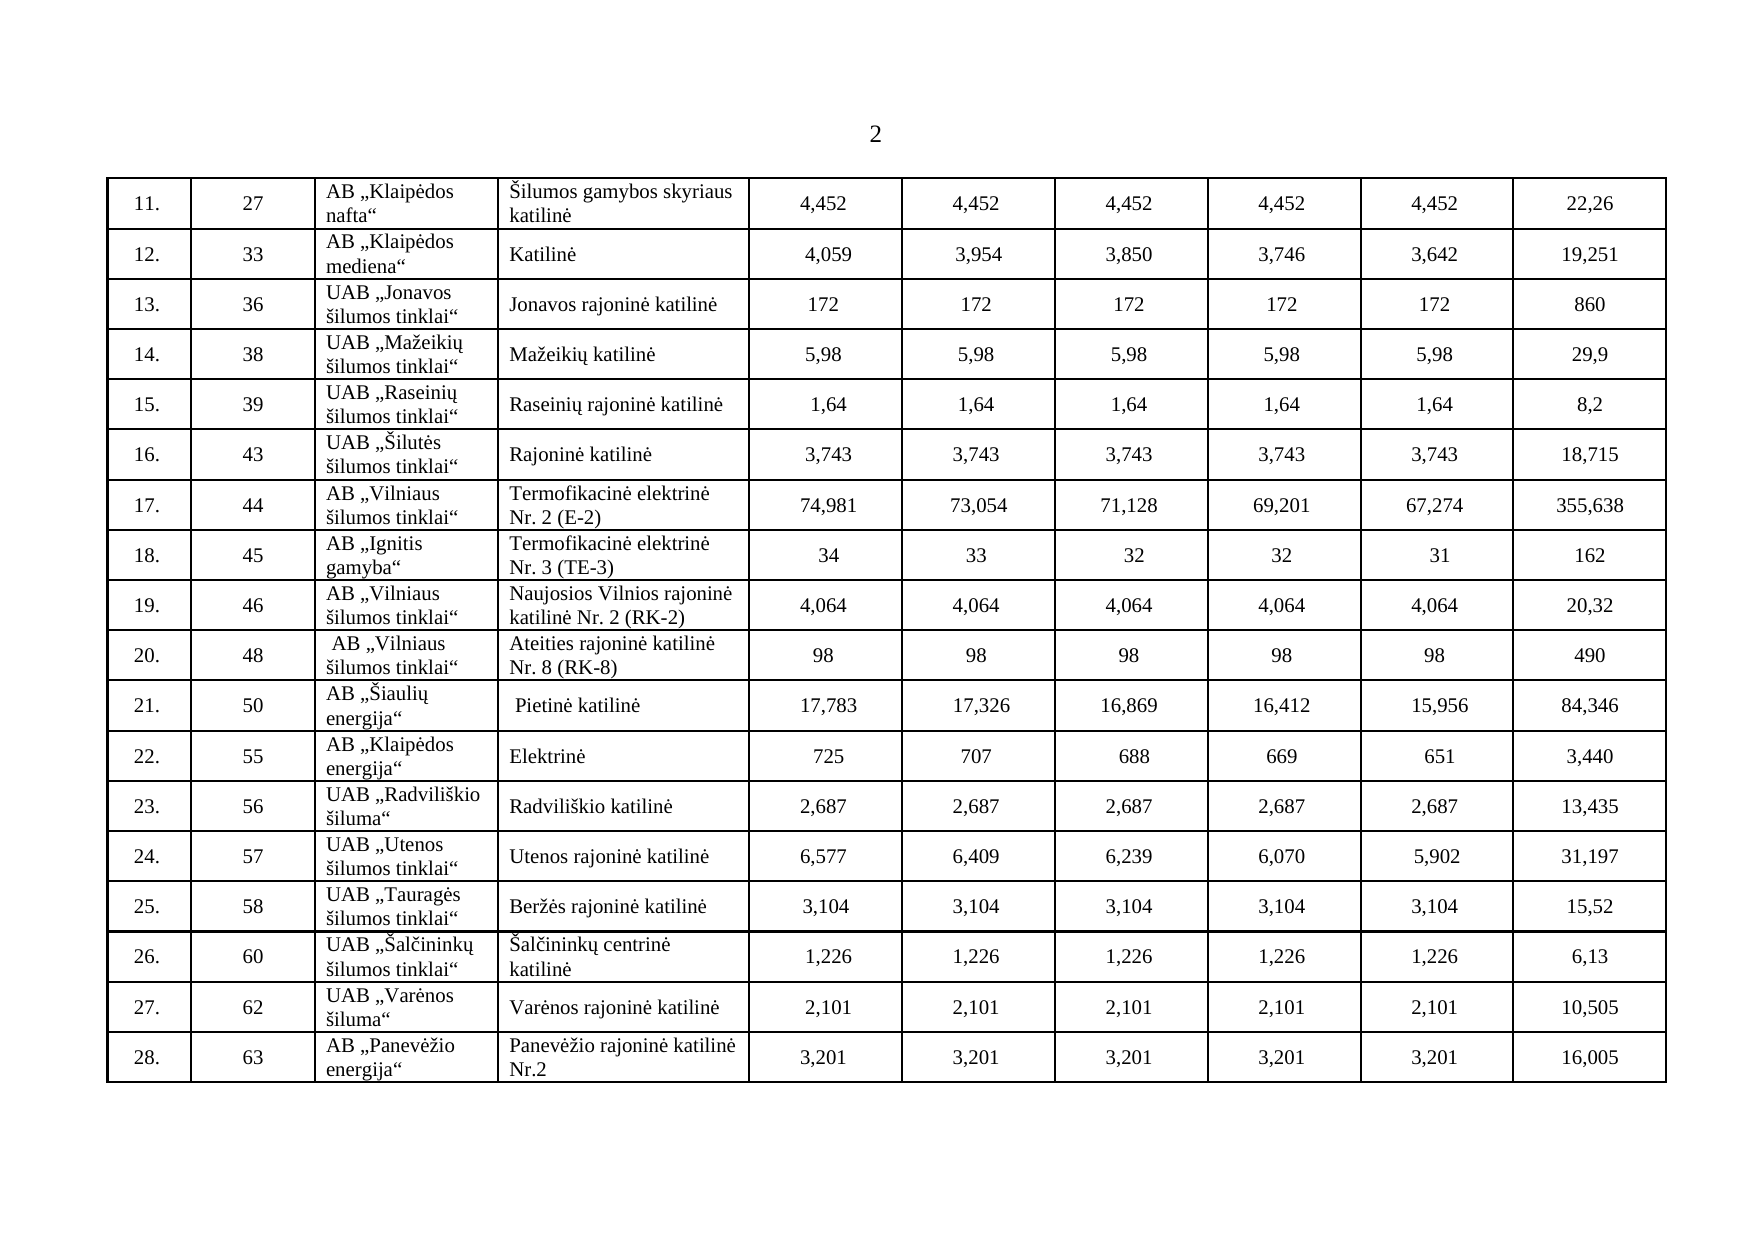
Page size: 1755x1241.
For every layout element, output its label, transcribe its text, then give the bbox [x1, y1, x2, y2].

table_cell 19,251 [1514, 230, 1665, 278]
table_cell 2,687 [1362, 782, 1512, 830]
table_cell 1,64 [1362, 380, 1512, 428]
table_cell 172 [1056, 280, 1207, 328]
table_cell 22,26 [1514, 179, 1665, 227]
table_cell UAB „Utenos šilumos tinklai“ [316, 832, 497, 880]
table_cell 22. [109, 732, 190, 780]
table_cell 4,059 [750, 230, 901, 278]
table_cell 172 [750, 280, 901, 328]
table_cell 2,687 [1056, 782, 1207, 830]
table_cell 13,435 [1514, 782, 1665, 830]
table_cell 172 [1209, 280, 1360, 328]
table_cell 2,101 [903, 983, 1054, 1031]
table_cell 1,64 [1056, 380, 1207, 428]
table_cell 21. [109, 681, 190, 729]
table_cell 2,101 [1056, 983, 1207, 1031]
table_cell 3,201 [1362, 1033, 1512, 1081]
table_cell 2,101 [750, 983, 901, 1031]
table_cell 14. [109, 330, 190, 378]
table_cell 19. [109, 581, 190, 629]
table_cell Rajoninė katilinė [499, 430, 748, 478]
table_cell 84,346 [1514, 681, 1665, 729]
table_cell 3,201 [1209, 1033, 1360, 1081]
table_cell 3,201 [750, 1033, 901, 1081]
table_cell 2,101 [1209, 983, 1360, 1031]
table_cell 725 [750, 732, 901, 780]
table_cell 27 [192, 179, 314, 227]
table_cell 3,743 [750, 430, 901, 478]
table_cell 62 [192, 983, 314, 1031]
table_cell 6,577 [750, 832, 901, 880]
table_cell 58 [192, 882, 314, 930]
table_cell AB „Ignitis gamyba“ [316, 531, 497, 579]
table_cell 1,226 [1209, 933, 1360, 981]
table_cell UAB „Tauragės šilumos tinklai“ [316, 882, 497, 930]
table_cell Katilinė [499, 230, 748, 278]
table_cell Mažeikių katilinė [499, 330, 748, 378]
table_cell 50 [192, 681, 314, 729]
table_cell 172 [903, 280, 1054, 328]
table_cell 1,64 [903, 380, 1054, 428]
table_cell 651 [1362, 732, 1512, 780]
table_cell AB „Klaipėdos nafta“ [316, 179, 497, 227]
table_cell 15,956 [1362, 681, 1512, 729]
table_cell 3,743 [1056, 430, 1207, 478]
table_cell 31,197 [1514, 832, 1665, 880]
table_cell 32 [1209, 531, 1360, 579]
table_cell 73,054 [903, 481, 1054, 529]
table_cell Šilumos gamybos skyriaus katilinė [499, 179, 748, 227]
table_cell 13. [109, 280, 190, 328]
table_cell UAB „Šalčininkų šilumos tinklai“ [316, 933, 497, 981]
table_cell 6,409 [903, 832, 1054, 880]
table_cell 4,064 [1209, 581, 1360, 629]
table_cell 5,98 [903, 330, 1054, 378]
table_cell 98 [1056, 631, 1207, 679]
table_cell 2,687 [903, 782, 1054, 830]
table_cell UAB „Radviliškio šiluma“ [316, 782, 497, 830]
table_cell 18,715 [1514, 430, 1665, 478]
table_cell 4,452 [1362, 179, 1512, 227]
table_cell Jonavos rajoninė katilinė [499, 280, 748, 328]
table_cell 3,743 [903, 430, 1054, 478]
table_cell Radviliškio katilinė [499, 782, 748, 830]
table_cell 3,201 [1056, 1033, 1207, 1081]
table_cell 2,687 [1209, 782, 1360, 830]
table_cell 688 [1056, 732, 1207, 780]
table_cell 1,226 [1362, 933, 1512, 981]
table_cell 16. [109, 430, 190, 478]
table_cell 28. [109, 1033, 190, 1081]
table_cell 6,070 [1209, 832, 1360, 880]
table_cell 4,452 [750, 179, 901, 227]
table_cell 3,850 [1056, 230, 1207, 278]
table_cell 3,746 [1209, 230, 1360, 278]
table_cell 17,783 [750, 681, 901, 729]
table_cell 44 [192, 481, 314, 529]
table_cell 5,98 [1056, 330, 1207, 378]
table_cell 29,9 [1514, 330, 1665, 378]
table_cell 4,452 [1209, 179, 1360, 227]
table_cell 2,687 [750, 782, 901, 830]
table_cell 1,226 [903, 933, 1054, 981]
table_cell 15,52 [1514, 882, 1665, 930]
table_cell UAB „Varėnos šiluma“ [316, 983, 497, 1031]
table_cell 57 [192, 832, 314, 880]
table_cell 34 [750, 531, 901, 579]
table_cell 98 [750, 631, 901, 679]
table_cell 3,104 [903, 882, 1054, 930]
table_cell Naujosios Vilnios rajoninė katilinė Nr. 2 (RK-2) [499, 581, 748, 629]
table_cell 6,239 [1056, 832, 1207, 880]
table_cell AB „Klaipėdos energija“ [316, 732, 497, 780]
table_cell 43 [192, 430, 314, 478]
table_cell 46 [192, 581, 314, 629]
table_cell AB „Klaipėdos mediena“ [316, 230, 497, 278]
table_cell 55 [192, 732, 314, 780]
table_cell 6,13 [1514, 933, 1665, 981]
table_cell Elektrinė [499, 732, 748, 780]
table_cell 98 [903, 631, 1054, 679]
table_cell 71,128 [1056, 481, 1207, 529]
table_cell AB „Vilniaus šilumos tinklai“ [316, 631, 497, 679]
table_cell 33 [903, 531, 1054, 579]
table_cell Šalčininkų centrinė katilinė [499, 933, 748, 981]
table_cell 172 [1362, 280, 1512, 328]
table_cell 3,201 [903, 1033, 1054, 1081]
table_cell 1,226 [1056, 933, 1207, 981]
table_cell 5,98 [1209, 330, 1360, 378]
table_cell 3,743 [1362, 430, 1512, 478]
table_cell UAB „Mažeikių šilumos tinklai“ [316, 330, 497, 378]
table_cell 17,326 [903, 681, 1054, 729]
table_cell 5,98 [1362, 330, 1512, 378]
table_cell 60 [192, 933, 314, 981]
table_cell 98 [1362, 631, 1512, 679]
table_cell Ateities rajoninė katilinė Nr. 8 (RK-8) [499, 631, 748, 679]
table_cell Utenos rajoninė katilinė [499, 832, 748, 880]
table_cell 48 [192, 631, 314, 679]
table_cell 4,452 [1056, 179, 1207, 227]
table_cell Pietinė katilinė [499, 681, 748, 729]
table_cell 26. [109, 933, 190, 981]
table_cell 33 [192, 230, 314, 278]
table_cell 10,505 [1514, 983, 1665, 1031]
table_cell 707 [903, 732, 1054, 780]
table_cell 25. [109, 882, 190, 930]
table_cell Panevėžio rajoninė katilinė Nr.2 [499, 1033, 748, 1081]
table_cell 74,981 [750, 481, 901, 529]
table_cell 69,201 [1209, 481, 1360, 529]
table_cell 36 [192, 280, 314, 328]
table_cell 3,743 [1209, 430, 1360, 478]
table_cell 4,064 [1362, 581, 1512, 629]
table_cell 8,2 [1514, 380, 1665, 428]
table_cell 2,101 [1362, 983, 1512, 1031]
table_cell 39 [192, 380, 314, 428]
table_cell 4,064 [903, 581, 1054, 629]
table_cell UAB „Raseinių šilumos tinklai“ [316, 380, 497, 428]
table_cell Termofikacinė elektrinė Nr. 3 (TE-3) [499, 531, 748, 579]
table_cell 63 [192, 1033, 314, 1081]
table_cell 38 [192, 330, 314, 378]
table_cell AB „Vilniaus šilumos tinklai“ [316, 481, 497, 529]
table_cell Raseinių rajoninė katilinė [499, 380, 748, 428]
table_cell 20. [109, 631, 190, 679]
table_cell AB „Panevėžio energija“ [316, 1033, 497, 1081]
table_cell UAB „Šilutės šilumos tinklai“ [316, 430, 497, 478]
table_cell 5,98 [750, 330, 901, 378]
table_cell 18. [109, 531, 190, 579]
table_cell 4,064 [1056, 581, 1207, 629]
table_cell 1,64 [1209, 380, 1360, 428]
table_cell 16,005 [1514, 1033, 1665, 1081]
table_cell Beržės rajoninė katilinė [499, 882, 748, 930]
table_cell 56 [192, 782, 314, 830]
table_cell 669 [1209, 732, 1360, 780]
table_cell 20,32 [1514, 581, 1665, 629]
table_cell 12. [109, 230, 190, 278]
table_cell 15. [109, 380, 190, 428]
table_cell 11. [109, 179, 190, 227]
table_cell 4,452 [903, 179, 1054, 227]
table_cell 23. [109, 782, 190, 830]
table_cell 45 [192, 531, 314, 579]
table_cell 162 [1514, 531, 1665, 579]
table_cell 860 [1514, 280, 1665, 328]
table_cell 355,638 [1514, 481, 1665, 529]
table_cell 32 [1056, 531, 1207, 579]
table_cell 3,954 [903, 230, 1054, 278]
table_cell 3,104 [750, 882, 901, 930]
table_cell 3,104 [1209, 882, 1360, 930]
table_cell 16,869 [1056, 681, 1207, 729]
table_cell 24. [109, 832, 190, 880]
table_cell UAB „Jonavos šilumos tinklai“ [316, 280, 497, 328]
table_cell 3,104 [1362, 882, 1512, 930]
table_cell 5,902 [1362, 832, 1512, 880]
table_cell 490 [1514, 631, 1665, 679]
table_cell 98 [1209, 631, 1360, 679]
table_cell 3,104 [1056, 882, 1207, 930]
table_cell 1,64 [750, 380, 901, 428]
table_cell 4,064 [750, 581, 901, 629]
table_cell 67,274 [1362, 481, 1512, 529]
table_cell 1,226 [750, 933, 901, 981]
table_cell 31 [1362, 531, 1512, 579]
table_cell AB „Šiaulių energija“ [316, 681, 497, 729]
table_cell 27. [109, 983, 190, 1031]
table_cell 16,412 [1209, 681, 1360, 729]
table_cell 3,440 [1514, 732, 1665, 780]
table_cell 3,642 [1362, 230, 1512, 278]
table_cell 17. [109, 481, 190, 529]
table_cell Termofikacinė elektrinė Nr. 2 (E-2) [499, 481, 748, 529]
table_cell AB „Vilniaus šilumos tinklai“ [316, 581, 497, 629]
table_cell Varėnos rajoninė katilinė [499, 983, 748, 1031]
